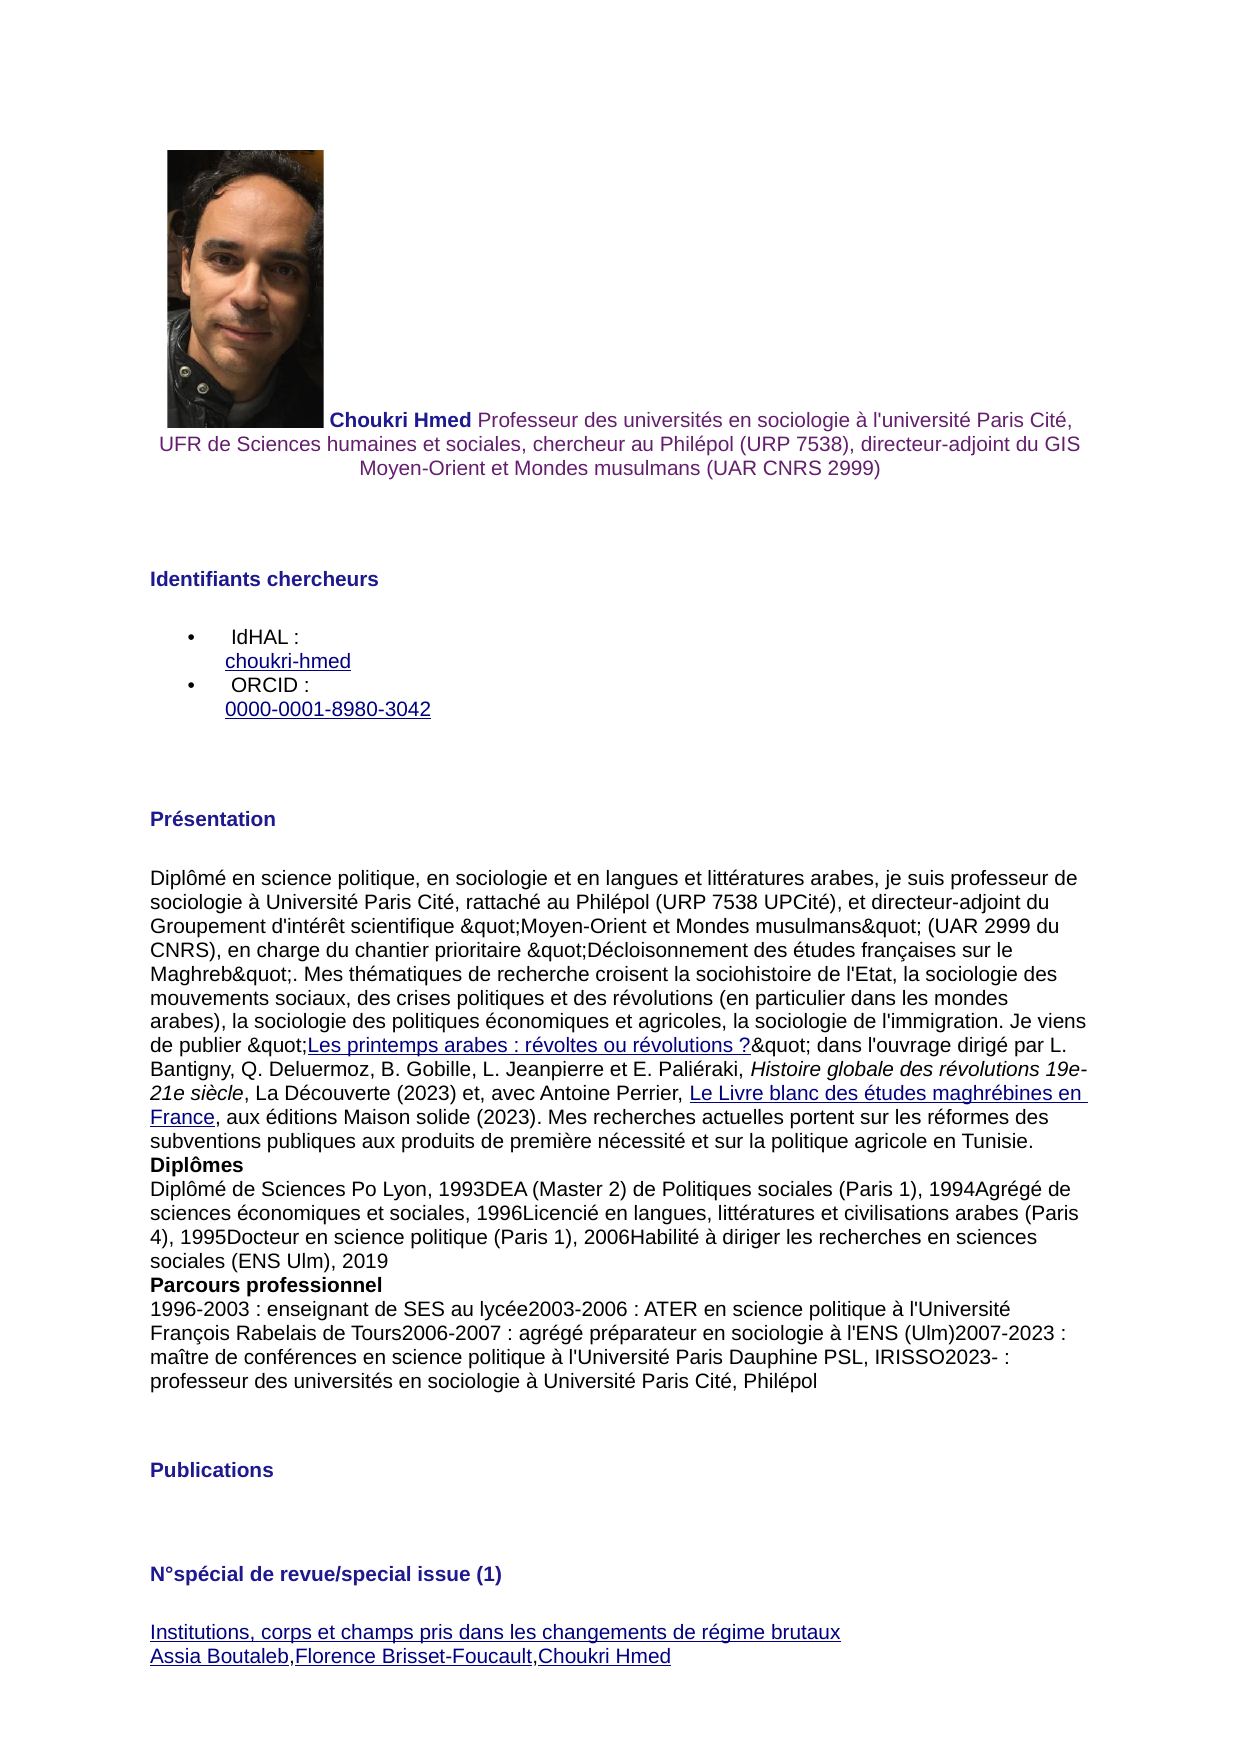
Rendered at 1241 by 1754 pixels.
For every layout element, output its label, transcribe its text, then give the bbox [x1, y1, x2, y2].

list ORCID : [187, 673, 1090, 697]
subtitle Publications [150, 1458, 1090, 1482]
text 1996-2003 : enseignant de SES au lycée2003-2006 : ATER en science politique à l'Université François Rabelais de Tours2006-2007 : agrégé préparateur en sociologie à l'ENS (Ulm)2007-2023 : maître de conférences en science politique à l'Université Paris Dauphine PSL, IRISSO2023- : professeur des universités en sociologie à Université Paris Cité, Philépol [150, 1297, 1090, 1393]
table_header Institutions, corps et champs pris dans les changements de régime brutaux Assia Boutaleb,Florence Brisset-Foucault,Choukri Hmed [150, 1620, 1090, 1668]
list 0000-0001-8980-3042 [187, 697, 1090, 721]
text Diplômes [150, 1153, 1090, 1177]
subtitle N°spécial de revue/special issue (1) [150, 1561, 1090, 1585]
subtitle Présentation [150, 807, 1090, 831]
subtitle Identifiants chercheurs [150, 567, 1090, 591]
text Parcours professionnel [150, 1273, 1090, 1297]
list choukri-hmed [187, 649, 1090, 673]
picture [167, 150, 324, 428]
text Diplômé de Sciences Po Lyon, 1993DEA (Master 2) de Politiques sociales (Paris 1), 1994Agrégé de sciences économiques et sociales, 1996Licencié en langues, littératures et civilisations arabes (Paris 4), 1995Docteur en science politique (Paris 1), 2006Habilité à diriger les recherches en sciences sociales (ENS Ulm), 2019 [150, 1177, 1090, 1273]
text Diplômé en science politique, en sociologie et en langues et littératures arabes, je suis professeur de sociologie à Université Paris Cité, rattaché au Philépol (URP 7538 UPCité), et directeur-adjoint du Groupement d'intérêt scientifique &quot;Moyen-Orient et Mondes musulmans&quot; (UAR 2999 du CNRS), en charge du chantier prioritaire &quot;Décloisonnement des études françaises sur le Maghreb&quot;. Mes thématiques de recherche croisent la sociohistoire de l'Etat, la sociologie des mouvements sociaux, des crises politiques et des révolutions (en particulier dans les mondes arabes), la sociologie des politiques économiques et agricoles, la sociologie de l'immigration. Je viens de publier &quot;Les printemps arabes : révoltes ou révolutions ?&quot; dans l'ouvrage dirigé par L. Bantigny, Q. Deluermoz, B. Gobille, L. Jeanpierre et E. Paliéraki, Histoire globale des révolutions 19e-21e siècle, La Découverte (2023) et, avec Antoine Perrier, Le Livre blanc des études maghrébines en France, aux éditions Maison solide (2023). Mes recherches actuelles portent sur les réformes des subventions publiques aux produits de première nécessité et sur la politique agricole en Tunisie. [150, 866, 1090, 1153]
list IdHAL : [187, 625, 1090, 649]
subtitle Choukri Hmed Professeur des universités en sociologie à l'université Paris Cité, UFR de Sciences humaines et sociales, chercheur au Philépol (URP 7538), directeur-adjoint du GIS Moyen-Orient et Mondes musulmans (UAR CNRS 2999) [150, 150, 1090, 480]
